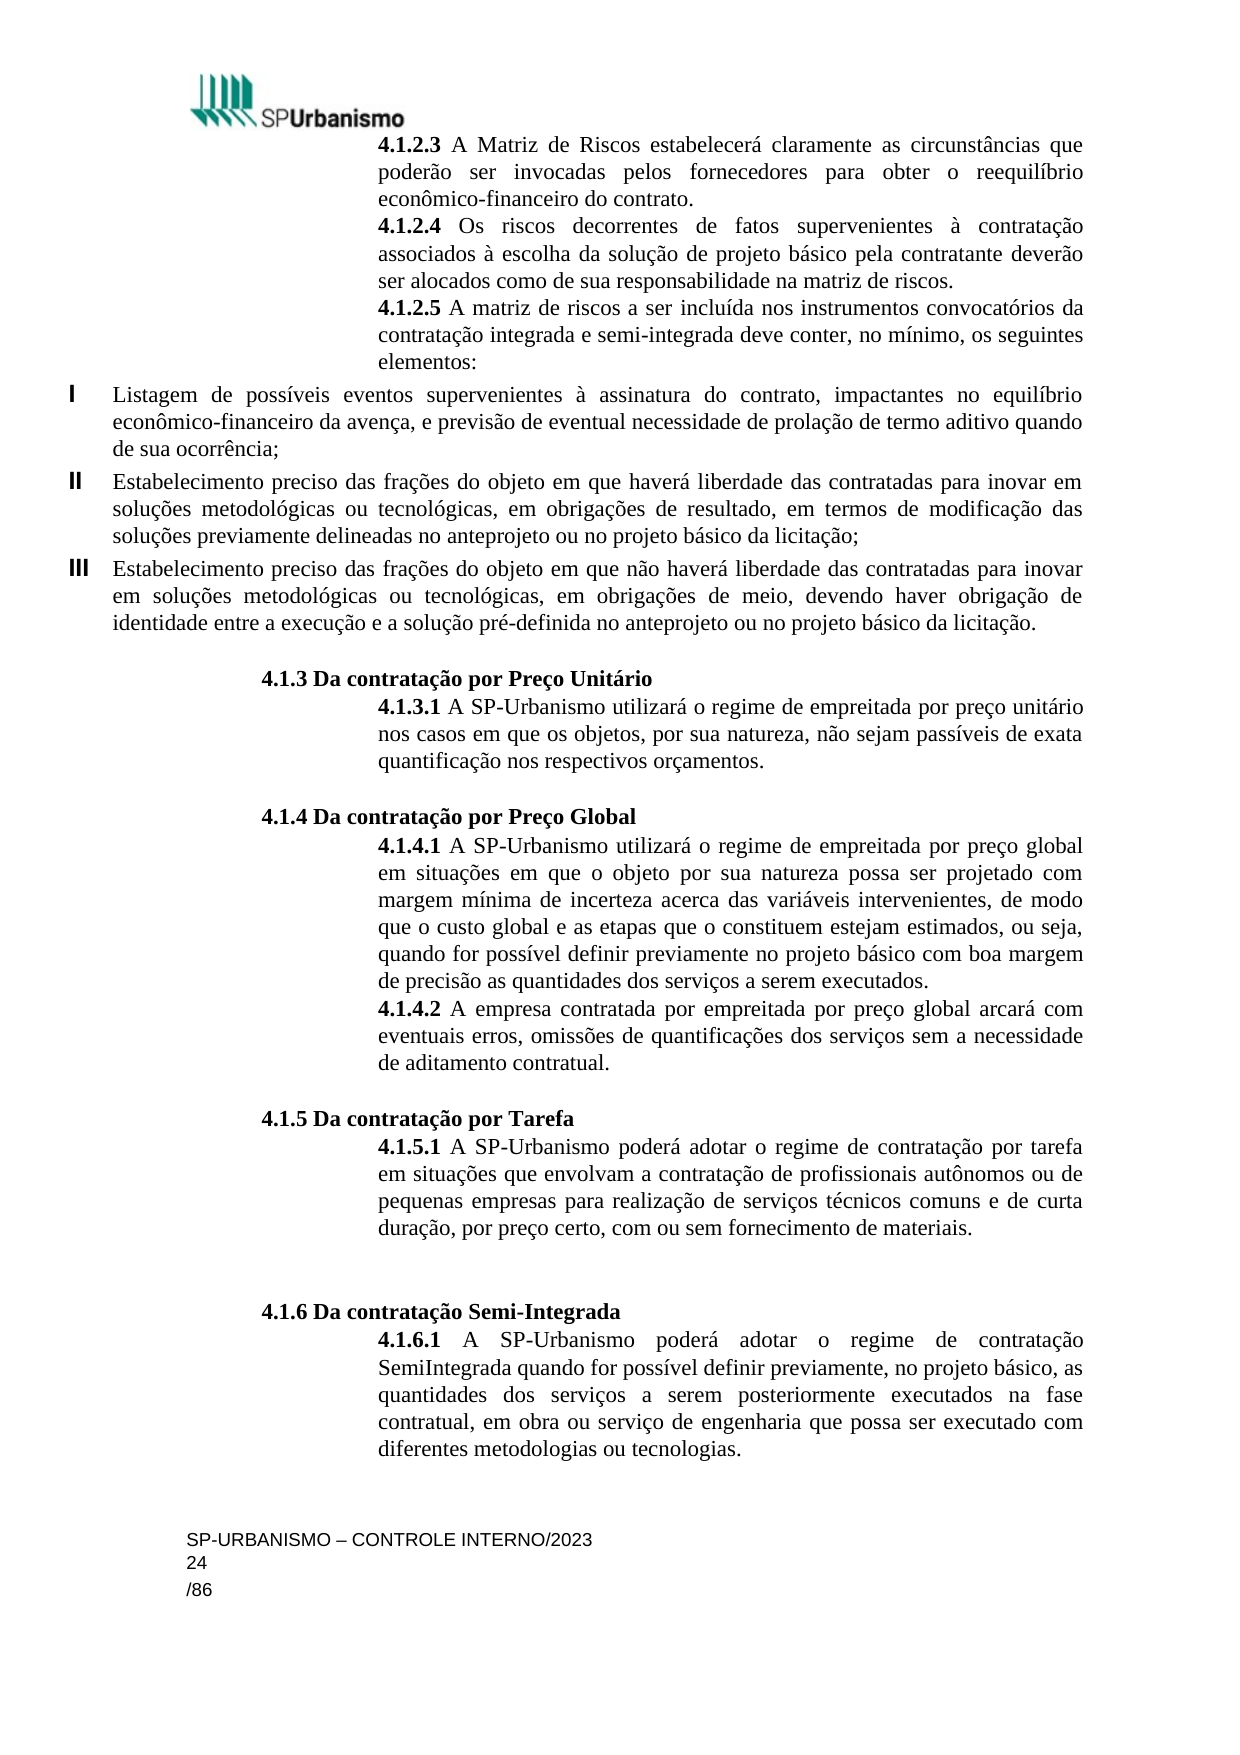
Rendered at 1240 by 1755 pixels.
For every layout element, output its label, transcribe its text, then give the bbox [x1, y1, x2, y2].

subtitle 4.1.3 Da contratação por Preço Unitário [261, 665, 1086, 691]
text 4.1.2.5 A matriz de riscos a ser incluída nos instrumentos convocatórios da contratação integrada e semi-integrada deve conter, no mínimo, os seguintes elementos: [378, 294, 1084, 375]
subtitle 4.1.4 Da contratação por Preço Global [261, 803, 1086, 829]
text 4.1.2.4 Os riscos decorrentes de fatos supervenientes à contratação associados à escolha da solução de projeto básico pela contratante deverão ser alocados como de sua responsabilidade na matriz de riscos. [378, 212, 1084, 293]
text 4.1.6.1 A SP-Urbanismo poderá adotar o regime de contratação SemiIntegrada quando for possível definir previamente, no projeto básico, as quantidades dos serviços a serem posteriormente executados na fase contratual, em obra ou serviço de engenharia que possa ser executado com diferentes metodologias ou tecnologias. [378, 1327, 1084, 1461]
text 4.1.5.1 A SP-Urbanismo poderá adotar o regime de contratação por tarefa em situações que envolvam a contratação de profissionais autônomos ou de pequenas empresas para realização de serviços técnicos comuns e de curta duração, por preço certo, com ou sem fornecimento de materiais. [378, 1133, 1084, 1241]
text 4.1.3.1 A SP-Urbanismo utilizará o regime de empreitada por preço unitário nos casos em que os objetos, por sua natureza, não sejam passíveis de exata quantificação nos respectivos orçamentos. [378, 693, 1084, 774]
list Listagem de possíveis eventos supervenientes à assinatura do contrato, impactantes no equilíbrio econômico-financeiro da avença, e previsão de eventual necessidade de prolação de termo aditivo quando de sua ocorrência; [68, 379, 1084, 462]
list Estabelecimento preciso das frações do objeto em que não haverá liberdade das contratadas para inovar em soluções metodológicas ou tecnológicas, em obrigações de meio, devendo haver obrigação de identidade entre a execução e a solução pré-definida no anteprojeto ou no projeto básico da licitação. [68, 553, 1084, 636]
text 4.1.2.3 A Matriz de Riscos estabelecerá claramente as circunstâncias que poderão ser invocadas pelos fornecedores para obter o reequilíbrio econômico-financeiro do contrato. [378, 131, 1084, 211]
list Estabelecimento preciso das frações do objeto em que haverá liberdade das contratadas para inovar em soluções metodológicas ou tecnológicas, em obrigações de resultado, em termos de modificação das soluções previamente delineadas no anteprojeto ou no projeto básico da licitação; [68, 466, 1084, 549]
subtitle 4.1.6 Da contratação Semi-Integrada [261, 1298, 1086, 1324]
text 4.1.4.1 A SP-Urbanismo utilizará o regime de empreitada por preço global em situações em que o objeto por sua natureza possa ser projetado com margem mínima de incerteza acerca das variáveis intervenientes, de modo que o custo global e as etapas que o constituem estejam estimados, ou seja, quando for possível definir previamente no projeto básico com boa margem de precisão as quantidades dos serviços a serem executados. [378, 832, 1084, 993]
text 4.1.4.2 A empresa contratada por empreitada por preço global arcará com eventuais erros, omissões de quantificações dos serviços sem a necessidade de aditamento contratual. [378, 995, 1084, 1075]
subtitle 4.1.5 Da contratação por Tarefa [261, 1104, 1086, 1131]
